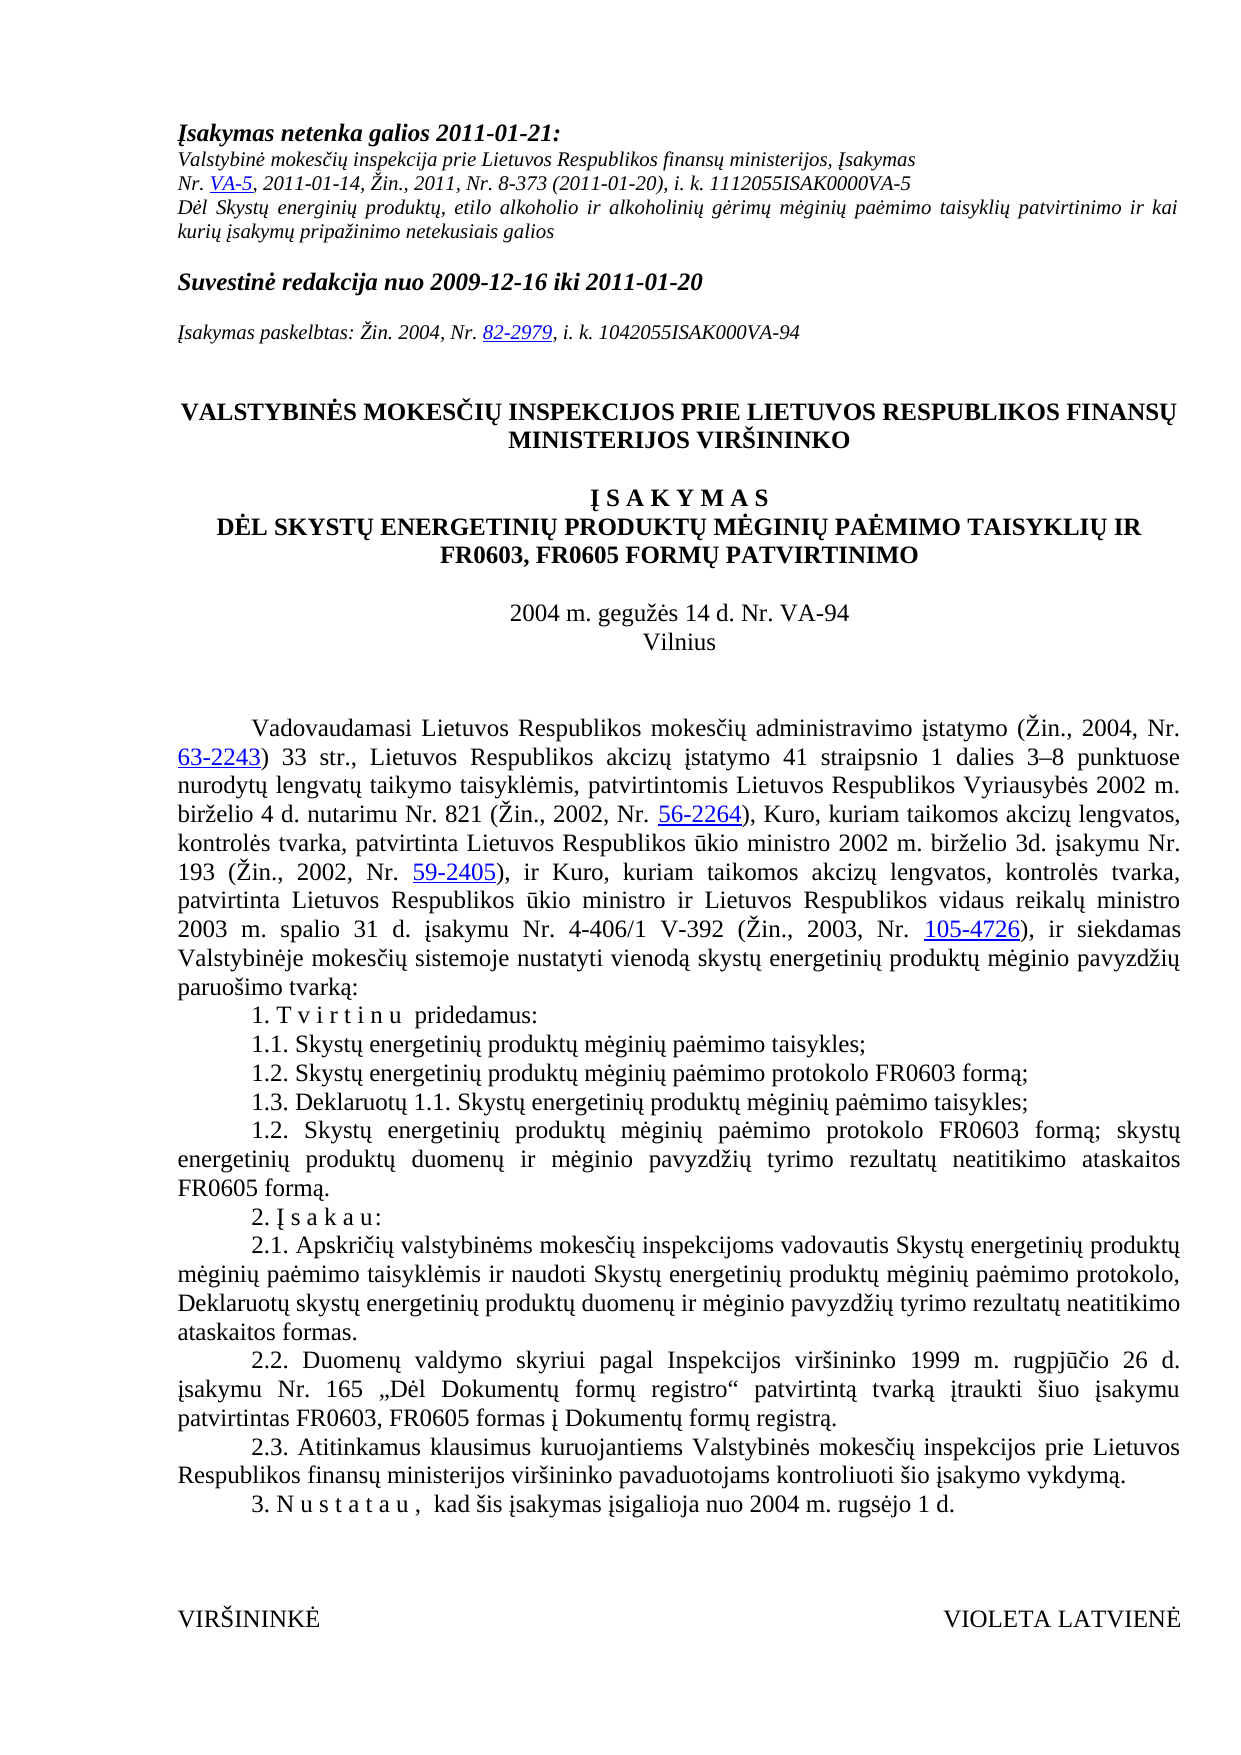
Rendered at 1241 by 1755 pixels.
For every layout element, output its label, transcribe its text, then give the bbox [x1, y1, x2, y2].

text Valstybinė mokesčių inspekcija prie Lietuvos Respublikos finansų ministerijos, Įsakymas [177, 147, 1181, 171]
text Suvestinė redakcija nuo 2009-12-16 iki 2011-01-20 [177, 267, 1181, 296]
text 1.1. Skystų energetinių produktų mėginių paėmimo taisykles; [177, 1029, 1181, 1058]
text 3. Nustatau, kad šis įsakymas įsigalioja nuo 2004 m. rugsėjo 1 d. [177, 1489, 1181, 1518]
text DĖL SKYSTŲ ENERGETINIŲ PRODUKTŲ MĖGINIŲ PAĖMIMO TAISYKLIŲ IR FR0603, FR0605 FORMŲ PATVIRTINIMO [177, 512, 1181, 569]
text 1.3. Deklaruotų 1.1. Skystų energetinių produktų mėginių paėmimo taisykles; [177, 1087, 1181, 1116]
text 2. Įsakau: [177, 1202, 1181, 1231]
text Į S A K Y M A S [177, 483, 1181, 512]
text VIRŠININKĖ VIOLETA LATVIENĖ [177, 1604, 1181, 1633]
text Vilnius [177, 627, 1181, 656]
text 1.2. Skystų energetinių produktų mėginių paėmimo protokolo FR0603 formą; [177, 1058, 1181, 1087]
text 2004 m. gegužės 14 d. Nr. VA-94 [177, 598, 1181, 627]
text Įsakymas paskelbtas: Žin. 2004, Nr. 82-2979, i. k. 1042055ISAK000VA-94 [177, 320, 1181, 344]
text VALSTYBINĖS MOKESČIŲ INSPEKCIJOS PRIE LIETUVOS RESPUBLIKOS FINANSŲ MINISTERIJOS VIRŠININKO [177, 397, 1181, 454]
text 1.2. Skystų energetinių produktų mėginių paėmimo protokolo FR0603 formą; skystų energetinių produktų duomenų ir mėginio pavyzdžių tyrimo rezultatų neatitikimo ataskaitos FR0605 formą. [177, 1116, 1181, 1202]
text 2.2. Duomenų valdymo skyriui pagal Inspekcijos viršininko 1999 m. rugpjūčio 26 d. įsakymu Nr. 165 „Dėl Dokumentų formų registro“ patvirtintą tvarką įtraukti šiuo įsakymu patvirtintas FR0603, FR0605 formas į Dokumentų formų registrą. [177, 1346, 1181, 1432]
text Įsakymas netenka galios 2011-01-21: [177, 118, 1181, 147]
text 1. Tvirtinu pridedamus: [177, 1001, 1181, 1029]
text Vadovaudamasi Lietuvos Respublikos mokesčių administravimo įstatymo (Žin., 2004, Nr. 63-2243) 33 str., Lietuvos Respublikos akcizų įstatymo 41 straipsnio 1 dalies 3–8 punktuose nurodytų lengvatų taikymo taisyklėmis, patvirtintomis Lietuvos Respublikos Vyriausybės 2002 m. birželio 4 d. nutarimu Nr. 821 (Žin., 2002, Nr. 56-2264), Kuro, kuriam taikomos akcizų lengvatos, kontrolės tvarka, patvirtinta Lietuvos Respublikos ūkio ministro 2002 m. birželio 3d. įsakymu Nr. 193 (Žin., 2002, Nr. 59-2405), ir Kuro, kuriam taikomos akcizų lengvatos, kontrolės tvarka, patvirtinta Lietuvos Respublikos ūkio ministro ir Lietuvos Respublikos vidaus reikalų ministro 2003 m. spalio 31 d. įsakymu Nr. 4-406/1 V-392 (Žin., 2003, Nr. 105-4726), ir siekdamas Valstybinėje mokesčių sistemoje nustatyti vienodą skystų energetinių produktų mėginio pavyzdžių paruošimo tvarką: [177, 713, 1181, 1001]
text Dėl Skystų energinių produktų, etilo alkoholio ir alkoholinių gėrimų mėginių paėmimo taisyklių patvirtinimo ir kai kurių įsakymų pripažinimo netekusiais galios [177, 195, 1181, 243]
text Nr. VA-5, 2011-01-14, Žin., 2011, Nr. 8-373 (2011-01-20), i. k. 1112055ISAK0000VA-5 [177, 171, 1181, 195]
text 2.1. Apskričių valstybinėms mokesčių inspekcijoms vadovautis Skystų energetinių produktų mėginių paėmimo taisyklėmis ir naudoti Skystų energetinių produktų mėginių paėmimo protokolo, Deklaruotų skystų energetinių produktų duomenų ir mėginio pavyzdžių tyrimo rezultatų neatitikimo ataskaitos formas. [177, 1231, 1181, 1346]
text 2.3. Atitinkamus klausimus kuruojantiems Valstybinės mokesčių inspekcijos prie Lietuvos Respublikos finansų ministerijos viršininko pavaduotojams kontroliuoti šio įsakymo vykdymą. [177, 1432, 1181, 1489]
